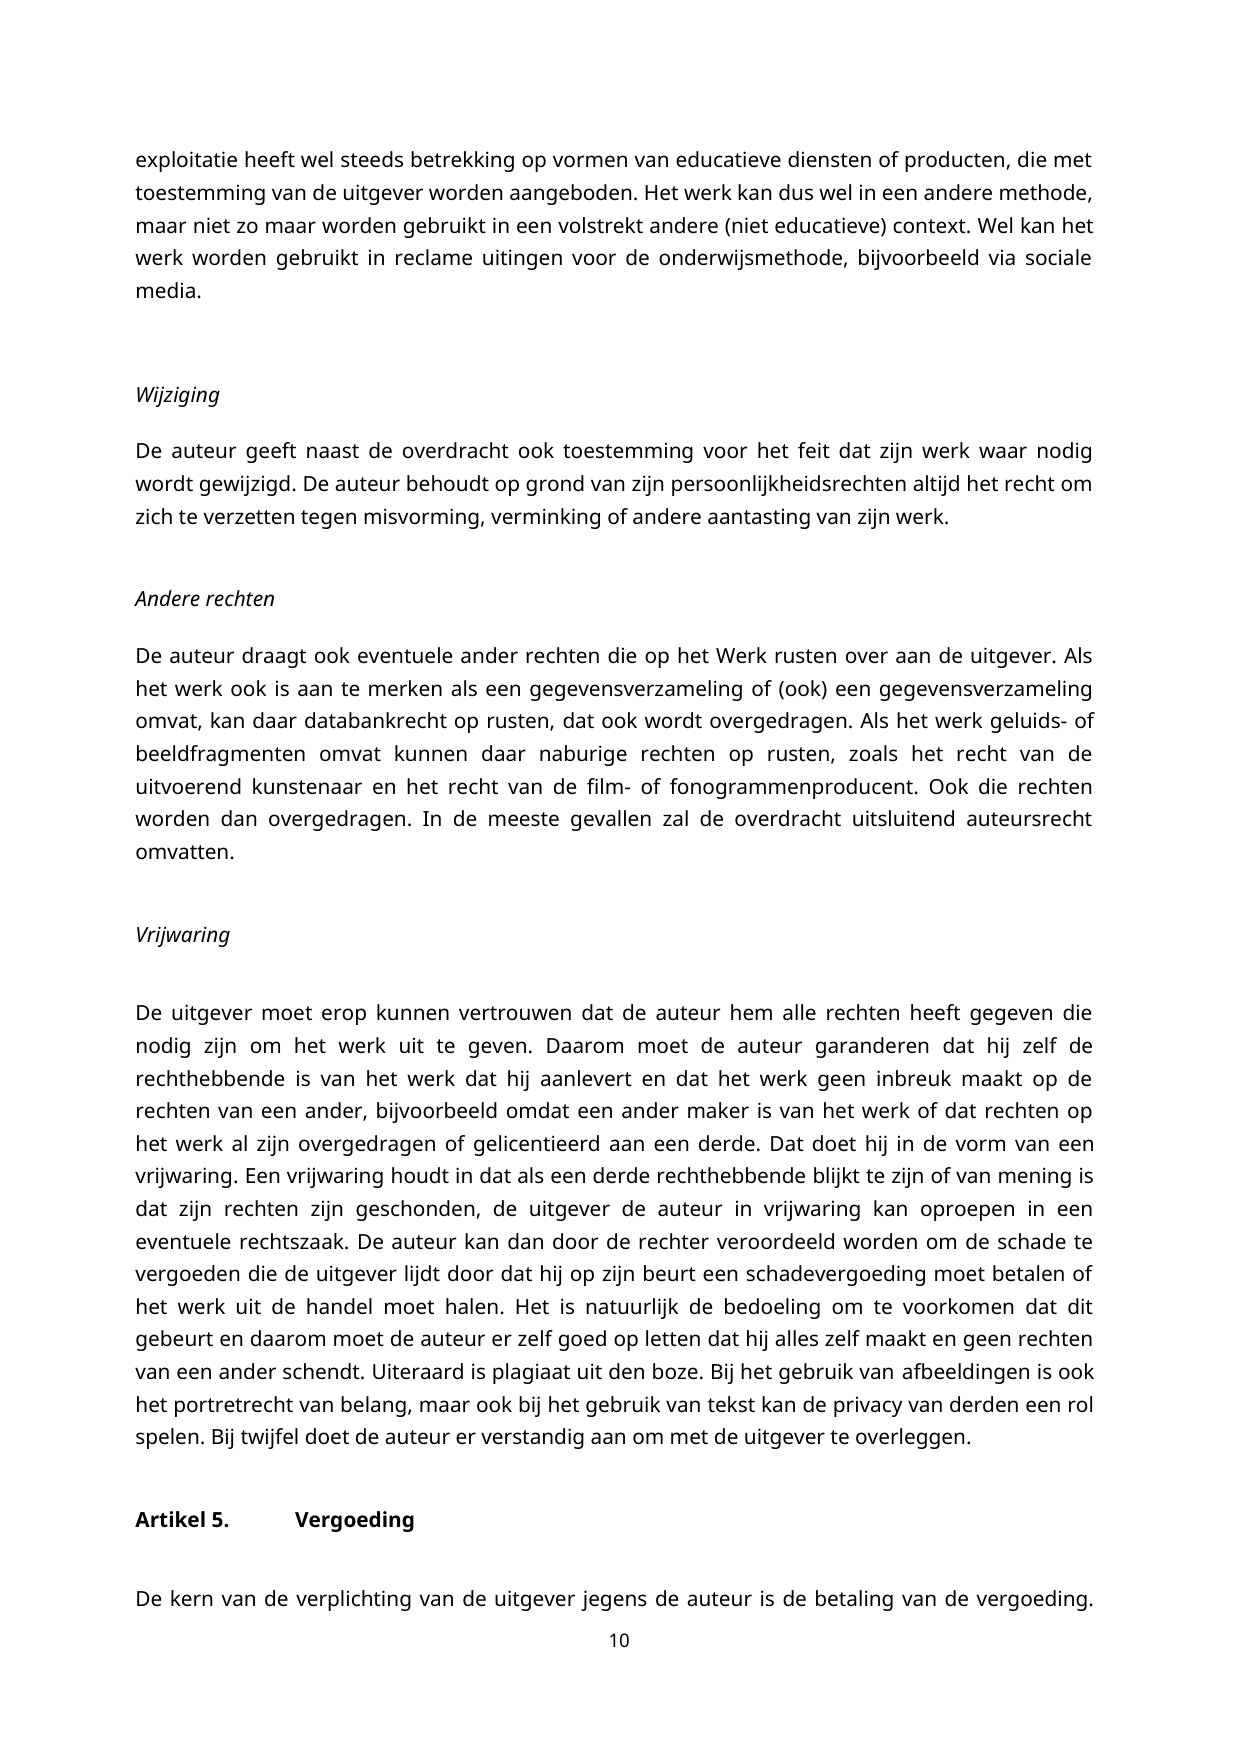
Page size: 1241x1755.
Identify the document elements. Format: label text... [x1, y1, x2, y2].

text De kern van de verplichting van de uitgever jegens de auteur is de betaling van de vergoeding. [135, 1584, 1094, 1612]
text Vrijwaring [135, 920, 1105, 948]
text De auteur draagt ook eventuele ander rechten die op het Werk rusten over aan de uitgever. Als het werk ook is aan te merken als een gegevensverzameling of (ook) een gegevensverzameling omvat, kan daar databankrecht op rusten, dat ook wordt overgedragen. Als het werk geluids- of beeldfragmenten omvat kunnen daar naburige rechten op rusten, zoals het recht van de uitvoerend kunstenaar en het recht van de film- of fonogrammenproducent. Ook die rechten worden dan overgedragen. In de meeste gevallen zal de overdracht uitsluitend auteursrecht omvatten. [135, 641, 1094, 865]
text De uitgever moet erop kunnen vertrouwen dat de auteur hem alle rechten heeft gegeven die nodig zijn om het werk uit te geven. Daarom moet de auteur garanderen dat hij zelf de rechthebbende is van het werk dat hij aanlevert en dat het werk geen inbreuk maakt op de rechten van een ander, bijvoorbeeld omdat een ander maker is van het werk of dat rechten op het werk al zijn overgedragen of gelicentieerd aan een derde. Dat doet hij in de vorm van een vrijwaring. Een vrijwaring houdt in dat als een derde rechthebbende blijkt te zijn of van mening is dat zijn rechten zijn geschonden, de uitgever de auteur in vrijwaring kan oproepen in een eventuele rechtszaak. De auteur kan dan door de rechter veroordeeld worden om de schade te vergoeden die de uitgever lijdt door dat hij op zijn beurt een schadevergoeding moet betalen of het werk uit de handel moet halen. Het is natuurlijk de bedoeling om te voorkomen dat dit gebeurt en daarom moet de auteur er zelf goed op letten dat hij alles zelf maakt en geen rechten van een ander schendt. Uiteraard is plagiaat uit den boze. Bij het gebruik van afbeeldingen is ook het portretrecht van belang, maar ook bij het gebruik van tekst kan de privacy van derden een rol spelen. Bij twijfel doet de auteur er verstandig aan om met de uitgever te overleggen. [135, 998, 1094, 1451]
text Andere rechten [135, 584, 1105, 613]
text Wijziging [135, 380, 1105, 408]
text De auteur geeft naast de overdracht ook toestemming voor het feit dat zijn werk waar nodig wordt gewijzigd. De auteur behoudt op grond van zijn persoonlijkheidsrechten altijd het recht om zich te verzetten tegen misvorming, verminking of andere aantasting van zijn werk. [135, 437, 1094, 530]
text exploitatie heeft wel steeds betrekking op vormen van educatieve diensten of producten, die met toestemming van de uitgever worden aangeboden. Het werk kan dus wel in een andere methode, maar niet zo maar worden gebruikt in een volstrekt andere (niet educatieve) context. Wel kan het werk worden gebruikt in reclame uitingen voor de onderwijsmethode, bijvoorbeeld via sociale media. [135, 146, 1094, 304]
subtitle Artikel 5. Vergoeding [135, 1505, 1105, 1534]
